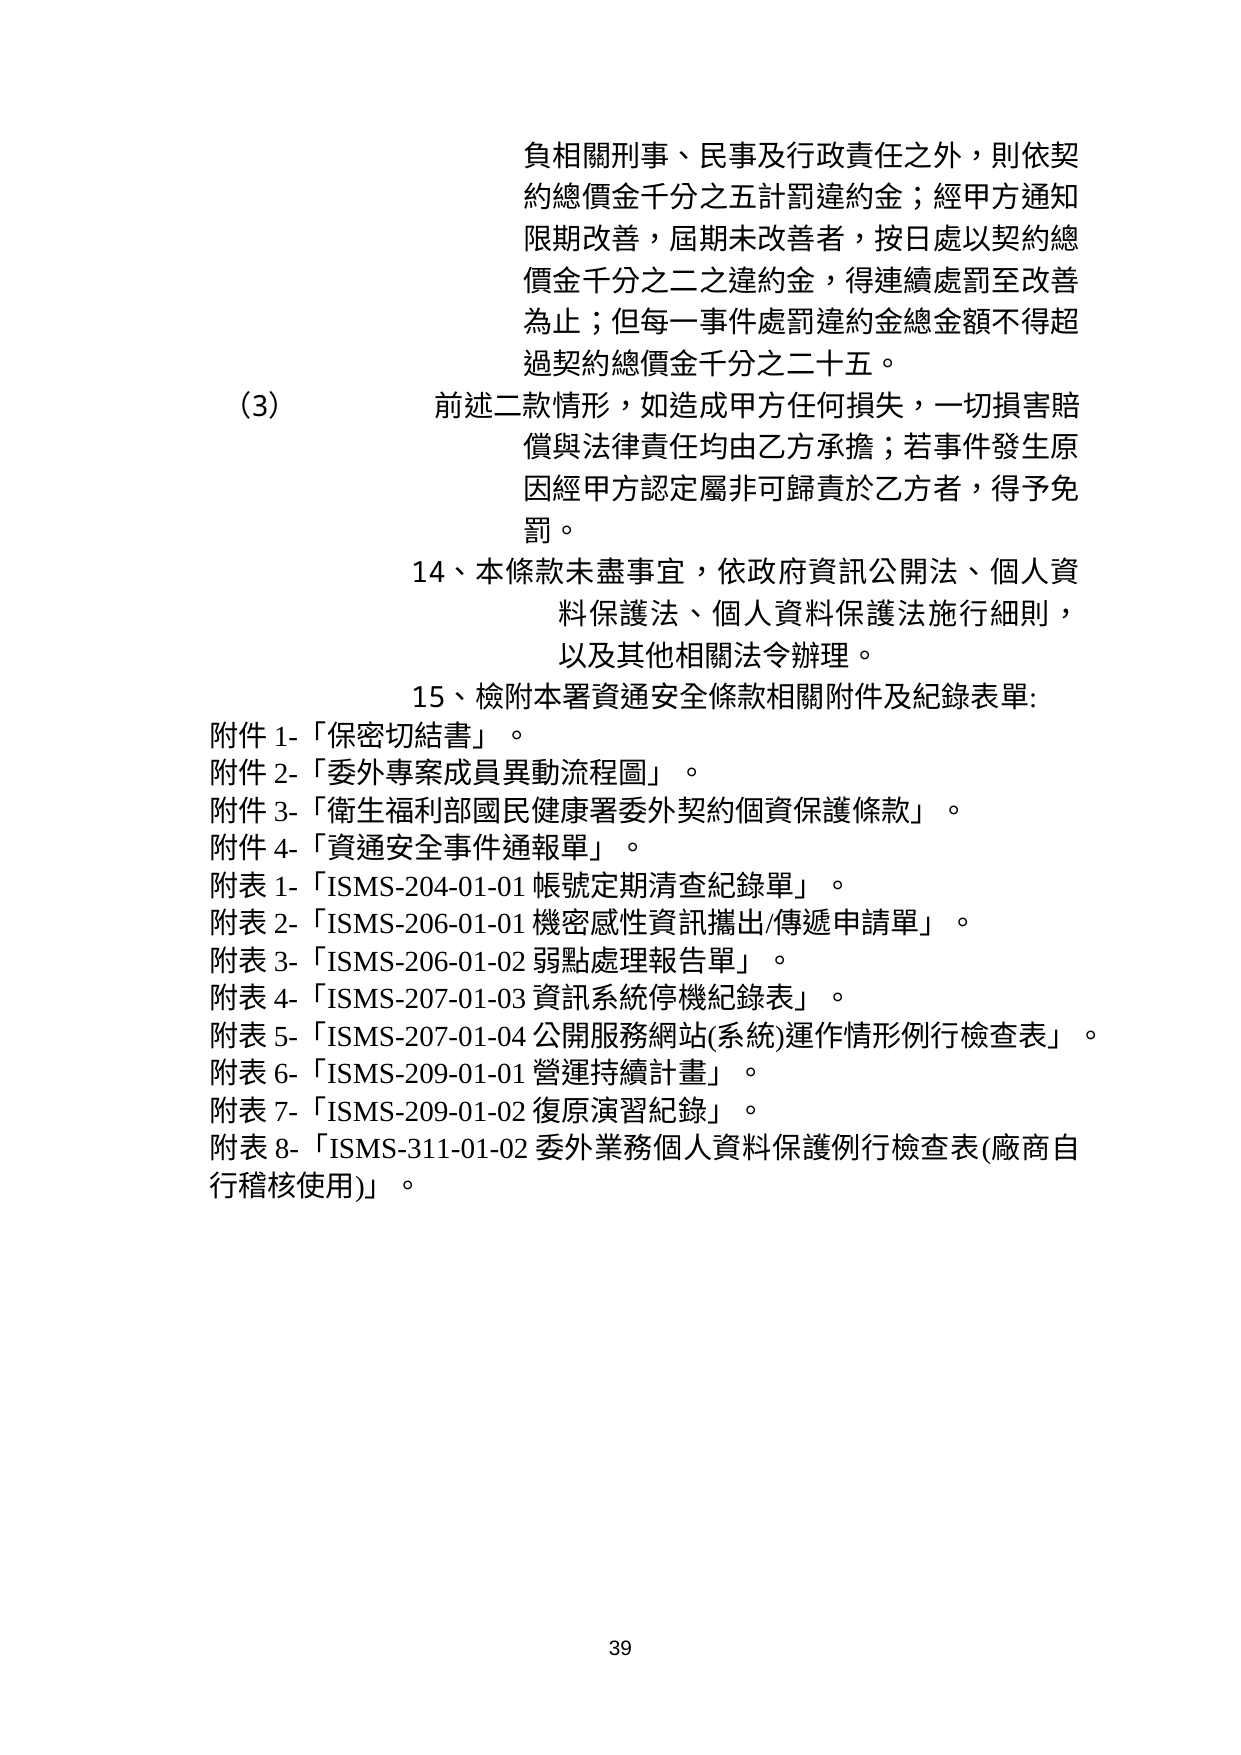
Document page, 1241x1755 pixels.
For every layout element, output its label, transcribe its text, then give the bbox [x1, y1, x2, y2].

text 附件1-「保密切結書」。 [209, 716, 1081, 754]
list 負相關刑事、民事及行政責任之外，則依契約總價金千分之五計罰違約金；經甲方通知限期改善，屆期未改善者，按日處以契約總價金千分之二之違約金，得連續處罰至改善為止；但每一事件處罰違約金總金額不得超過契約總價金千分之二十五。 [222, 133, 1081, 383]
text 附表6-「ISMS-209-01-01營運持續計畫」。 [209, 1054, 1081, 1091]
text 附表3-「ISMS-206-01-02弱點處理報告單」。 [209, 941, 1081, 979]
text 附表8-「ISMS-311-01-02委外業務個人資料保護例行檢查表(廠商自行稽核使用)」。 [209, 1129, 1081, 1204]
text 附表4-「ISMS-207-01-03資訊系統停機紀錄表」。 [209, 979, 1081, 1016]
text 附表5-「ISMS-207-01-04公開服務網站(系統)運作情形例行檢查表」。 [209, 1016, 1081, 1054]
text 附表1-「ISMS-204-01-01帳號定期清查紀錄單」。 [209, 866, 1081, 904]
text 附表2-「ISMS-206-01-01機密感性資訊攜出/傳遞申請單」。 [209, 904, 1081, 941]
text 附件3-「衛生福利部國民健康署委外契約個資保護條款」。 [209, 791, 1081, 829]
list 本條款未盡事宜，依政府資訊公開法、個人資料保護法、個人資料保護法施行細則，以及其他相關法令辦理。 [411, 549, 1081, 674]
list 前述二款情形，如造成甲方任何損失，一切損害賠償與法律責任均由乙方承擔；若事件發生原因經甲方認定屬非可歸責於乙方者，得予免罰。 [222, 383, 1081, 549]
text 附件4-「資通安全事件通報單」。 [209, 829, 1081, 866]
text 附表7-「ISMS-209-01-02復原演習紀錄」。 [209, 1091, 1081, 1129]
list 檢附本署資通安全條款相關附件及紀錄表單: [411, 674, 1081, 716]
text 附件2-「委外專案成員異動流程圖」。 [209, 754, 1081, 791]
